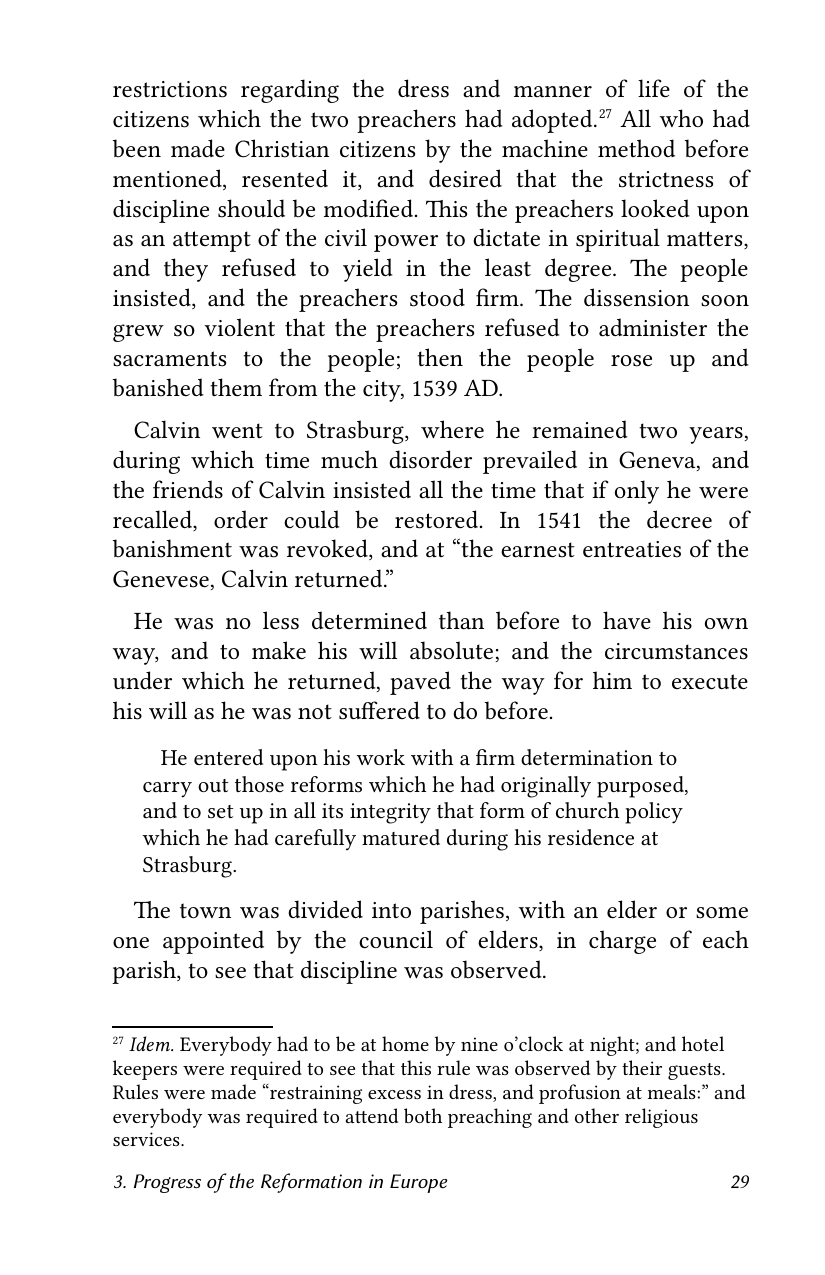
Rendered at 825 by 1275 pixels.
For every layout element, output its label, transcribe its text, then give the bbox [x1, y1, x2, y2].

text Idem. Everybody had to be at home by nine o’clock at night; and hotel keepers were required to see that this rule was observed by their guests. Rules were made “restraining excess in dress, and profusion at meals:” and everybody was required to attend both preaching and other religious services. [112, 1033, 750, 1152]
text restrictions regarding the dress and manner of life of the citizens which the two preachers had adopted. All who had been made Christian citizens by the machine method before mentioned, resented it, and desired that the strictness of discipline should be modified. This the preachers looked upon as an attempt of the civil power to dictate in spiritual matters, and they refused to yield in the least degree. The people insisted, and the preachers stood firm. The dissension soon grew so violent that the preachers refused to administer the sacraments to the people; then the people rose up and banished them from the city, 1539 AD. [112, 75, 750, 402]
text The town was divided into parishes, with an elder or some one appointed by the council of elders, in charge of each parish, to see that discipline was observed. [112, 896, 750, 985]
text He was no less determined than before to have his own way, and to make his will absolute; and the circumstances under which he returned, paved the way for him to execute his will as he was not suffered to do before. [112, 607, 750, 726]
text He entered upon his work with a firm determination to carry out those reforms which he had originally purposed, and to set up in all its integrity that form of church policy which he had carefully matured during his residence at Strasburg. [142, 745, 720, 878]
text Calvin went to Strasburg, where he remained two years, during which time much disorder prevailed in Geneva, and the friends of Calvin insisted all the time that if only he were recalled, order could be restored. In 1541 the decree of banishment was revoked, and at “the earnest entreaties of the Genevese, Calvin returned.” [112, 416, 750, 594]
